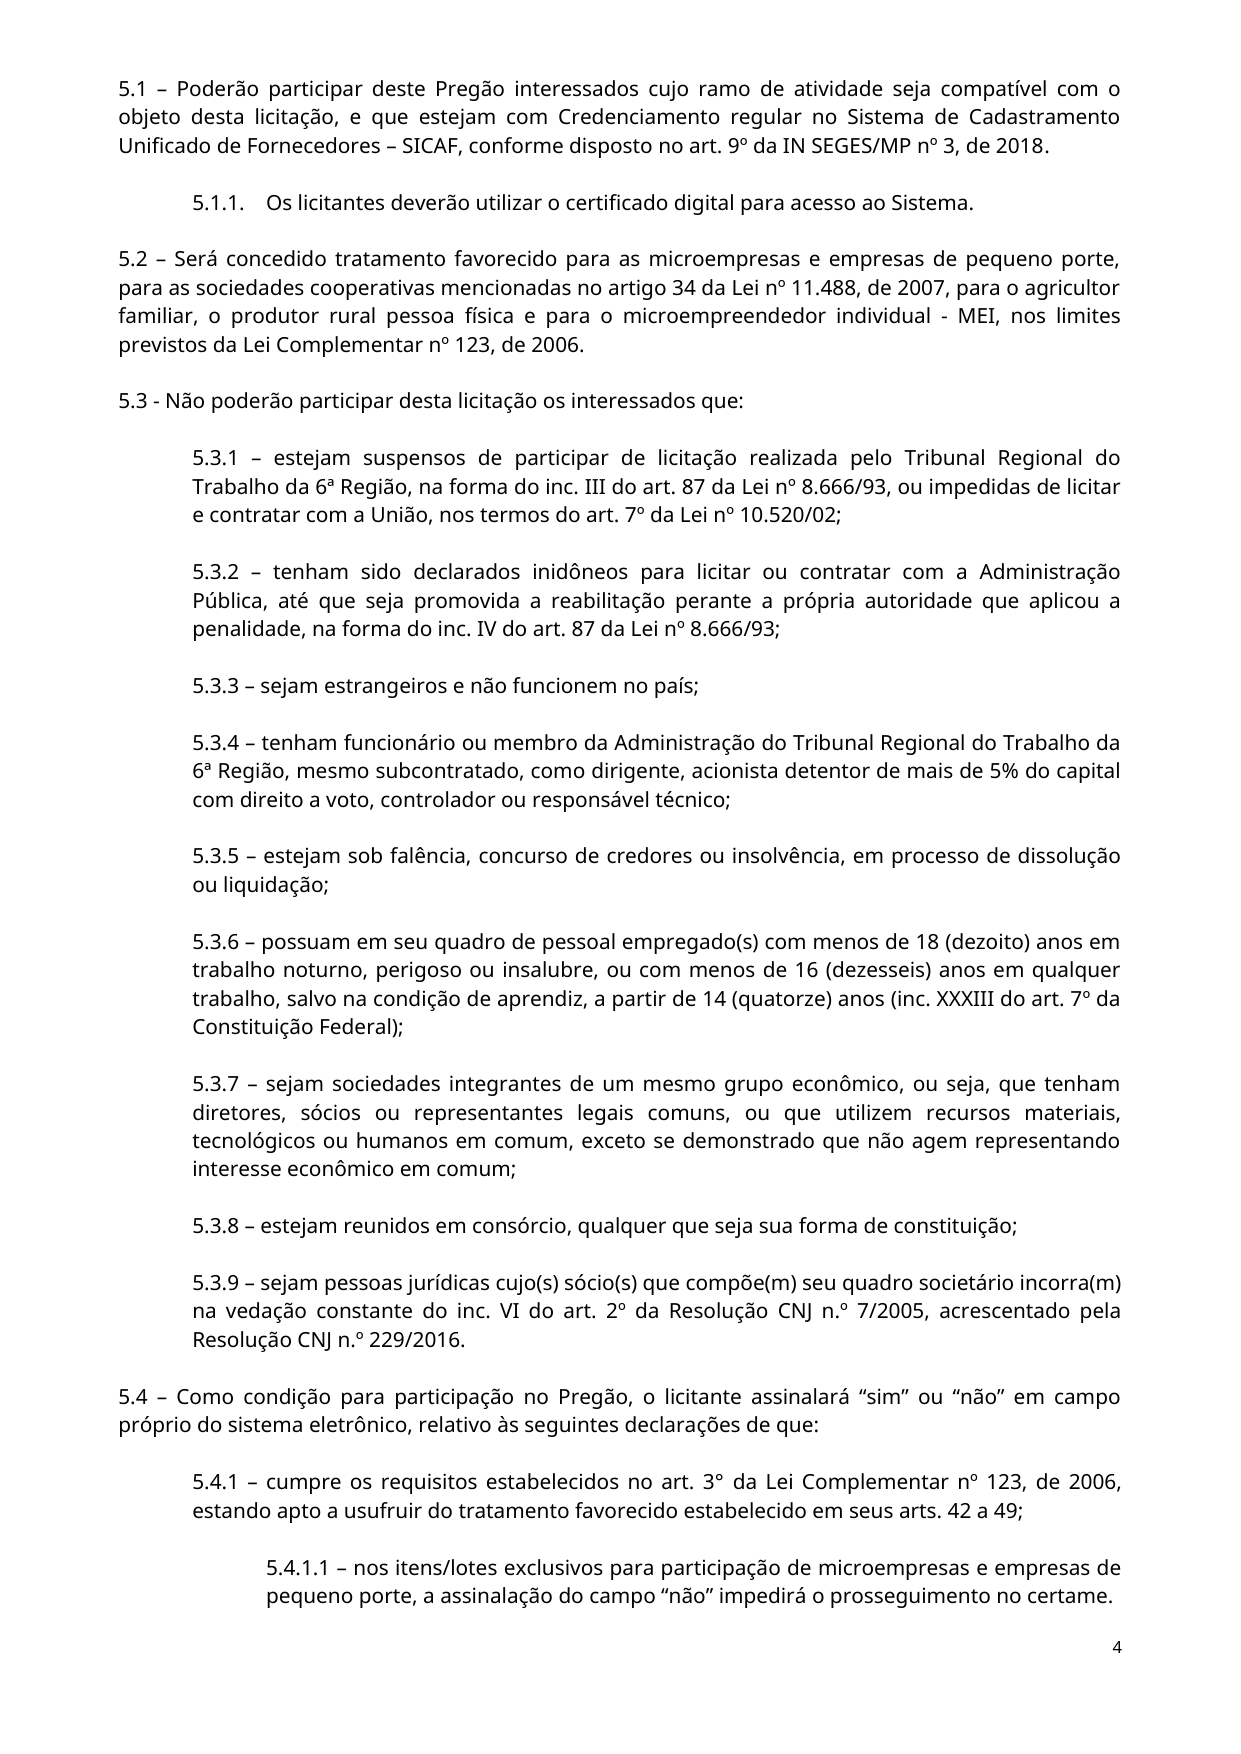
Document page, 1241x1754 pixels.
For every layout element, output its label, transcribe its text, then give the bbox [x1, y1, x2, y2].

text 5.3.5 – estejam sob falência, concurso de credores ou insolvência, em processo de dissolução ou liquidação; [192, 842, 1122, 898]
text 5.4.1.1 – nos itens/lotes exclusivos para participação de microempresas e empresas de pequeno porte, a assinalação do campo “não” impedirá o prosseguimento no certame. [266, 1553, 1122, 1609]
list 5.1 – Poderão participar deste Pregão interessados cujo ramo de atividade seja compatível com o objeto desta licitação, e que estejam com Credenciamento regular no Sistema de Cadastramento Unificado de Fornecedores – SICAF, conforme disposto no art. 9º da IN SEGES/MP nº 3, de 2018. [118, 74, 1122, 159]
text 5.4 – Como condição para participação no Pregão, o licitante assinalará “sim” ou “não” em campo próprio do sistema eletrônico, relativo às seguintes declarações de que: [118, 1382, 1122, 1439]
text 5.3.1 – estejam suspensos de participar de licitação realizada pelo Tribunal Regional do Trabalho da 6ª Região, na forma do inc. III do art. 87 da Lei nº 8.666/93, ou impedidas de licitar e contratar com a União, nos termos do art. 7º da Lei nº 10.520/02; [192, 443, 1122, 529]
text 5.3.4 – tenham funcionário ou membro da Administração do Tribunal Regional do Trabalho da 6ª Região, mesmo subcontratado, como dirigente, acionista detentor de mais de 5% do capital com direito a voto, controlador ou responsável técnico; [192, 728, 1122, 813]
text 5.3.6 – possuam em seu quadro de pessoal empregado(s) com menos de 18 (dezoito) anos em trabalho noturno, perigoso ou insalubre, ou com menos de 16 (dezesseis) anos em qualquer trabalho, salvo na condição de aprendiz, a partir de 14 (quatorze) anos (inc. XXXIII do art. 7º da Constituição Federal); [192, 927, 1122, 1041]
text 5.3.9 – sejam pessoas jurídicas cujo(s) sócio(s) que compõe(m) seu quadro societário incorra(m) na vedação constante do inc. VI do art. 2º da Resolução CNJ n.º 7/2005, acrescentado pela Resolução CNJ n.º 229/2016. [192, 1268, 1122, 1353]
text 5.3.3 – sejam estrangeiros e não funcionem no país; [192, 671, 1122, 699]
text 5.3.8 – estejam reunidos em consórcio, qualquer que seja sua forma de constituição; [192, 1211, 1122, 1240]
text 5.2 – Será concedido tratamento favorecido para as microempresas e empresas de pequeno porte, para as sociedades cooperativas mencionadas no artigo 34 da Lei nº 11.488, de 2007, para o agricultor familiar, o produtor rural pessoa física e para o microempreendedor individual - MEI, nos limites previstos da Lei Complementar nº 123, de 2006. [118, 244, 1122, 358]
text 5.3.7 – sejam sociedades integrantes de um mesmo grupo econômico, ou seja, que tenham diretores, sócios ou representantes legais comuns, ou que utilizem recursos materiais, tecnológicos ou humanos em comum, exceto se demonstrado que não agem representando interesse econômico em comum; [192, 1069, 1122, 1183]
list 5.1.1. Os licitantes deverão utilizar o certificado digital para acesso ao Sistema. [192, 188, 1122, 216]
text 5.4.1 – cumpre os requisitos estabelecidos no art. 3° da Lei Complementar nº 123, de 2006, estando apto a usufruir do tratamento favorecido estabelecido em seus arts. 42 a 49; [192, 1467, 1122, 1524]
text 5.3.2 – tenham sido declarados inidôneos para licitar ou contratar com a Administração Pública, até que seja promovida a reabilitação perante a própria autoridade que aplicou a penalidade, na forma do inc. IV do art. 87 da Lei nº 8.666/93; [192, 557, 1122, 643]
text 5.3 - Não poderão participar desta licitação os interessados que: [118, 387, 1122, 415]
